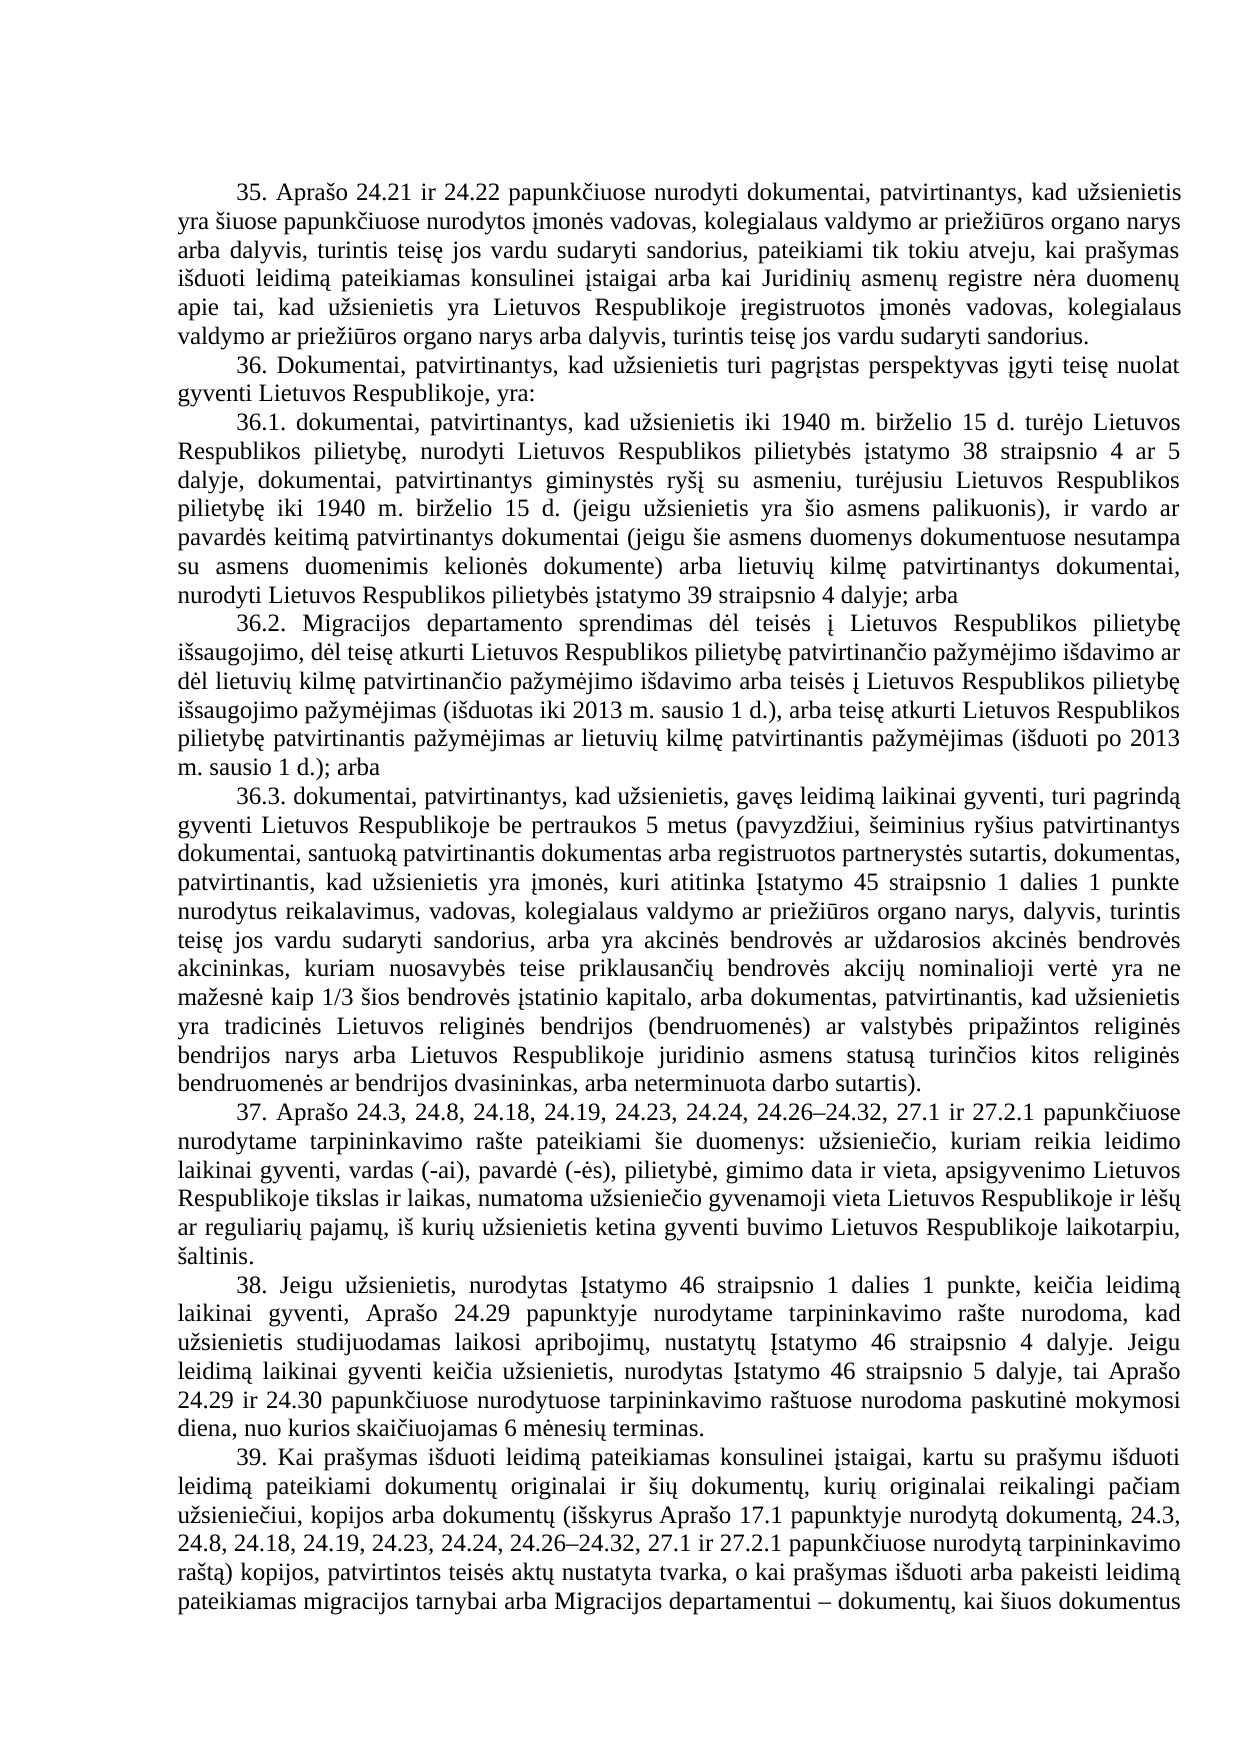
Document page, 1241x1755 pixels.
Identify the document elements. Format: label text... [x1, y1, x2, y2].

text 38. Jeigu užsienietis, nurodytas Įstatymo 46 straipsnio 1 dalies 1 punkte, keičia leidimą laikinai gyventi, Aprašo 24.29 papunktyje nurodytame tarpininkavimo rašte nurodoma, kad užsienietis studijuodamas laikosi apribojimų, nustatytų Įstatymo 46 straipsnio 4 dalyje. Jeigu leidimą laikinai gyventi keičia užsienietis, nurodytas Įstatymo 46 straipsnio 5 dalyje, tai Aprašo 24.29 ir 24.30 papunkčiuose nurodytuose tarpininkavimo raštuose nurodoma paskutinė mokymosi diena, nuo kurios skaičiuojamas 6 mėnesių terminas. [177, 1270, 1181, 1442]
text 36.3. dokumentai, patvirtinantys, kad užsienietis, gavęs leidimą laikinai gyventi, turi pagrindą gyventi Lietuvos Respublikoje be pertraukos 5 metus (pavyzdžiui, šeiminius ryšius patvirtinantys dokumentai, santuoką patvirtinantis dokumentas arba registruotos partnerystės sutartis, dokumentas, patvirtinantis, kad užsienietis yra įmonės, kuri atitinka Įstatymo 45 straipsnio 1 dalies 1 punkte nurodytus reikalavimus, vadovas, kolegialaus valdymo ar priežiūros organo narys, dalyvis, turintis teisę jos vardu sudaryti sandorius, arba yra akcinės bendrovės ar uždarosios akcinės bendrovės akcininkas, kuriam nuosavybės teise priklausančių bendrovės akcijų nominalioji vertė yra ne mažesnė kaip 1/3 šios bendrovės įstatinio kapitalo, arba dokumentas, patvirtinantis, kad užsienietis yra tradicinės Lietuvos religinės bendrijos (bendruomenės) ar valstybės pripažintos religinės bendrijos narys arba Lietuvos Respublikoje juridinio asmens statusą turinčios kitos religinės bendruomenės ar bendrijos dvasininkas, arba neterminuota darbo sutartis). [177, 781, 1181, 1097]
text 39. Kai prašymas išduoti leidimą pateikiamas konsulinei įstaigai, kartu su prašymu išduoti leidimą pateikiami dokumentų originalai ir šių dokumentų, kurių originalai reikalingi pačiam užsieniečiui, kopijos arba dokumentų (išskyrus Aprašo 17.1 papunktyje nurodytą dokumentą, 24.3, 24.8, 24.18, 24.19, 24.23, 24.24, 24.26–24.32, 27.1 ir 27.2.1 papunkčiuose nurodytą tarpininkavimo raštą) kopijos, patvirtintos teisės aktų nustatyta tvarka, o kai prašymas išduoti arba pakeisti leidimą pateikiamas migracijos tarnybai arba Migracijos departamentui – dokumentų, kai šiuos dokumentus [177, 1442, 1181, 1615]
text 36. Dokumentai, patvirtinantys, kad užsienietis turi pagrįstas perspektyvas įgyti teisę nuolat gyventi Lietuvos Respublikoje, yra: [177, 350, 1181, 407]
text 36.1. dokumentai, patvirtinantys, kad užsienietis iki 1940 m. birželio 15 d. turėjo Lietuvos Respublikos pilietybę, nurodyti Lietuvos Respublikos pilietybės įstatymo 38 straipsnio 4 ar 5 dalyje, dokumentai, patvirtinantys giminystės ryšį su asmeniu, turėjusiu Lietuvos Respublikos pilietybę iki 1940 m. birželio 15 d. (jeigu užsienietis yra šio asmens palikuonis), ir vardo ar pavardės keitimą patvirtinantys dokumentai (jeigu šie asmens duomenys dokumentuose nesutampa su asmens duomenimis kelionės dokumente) arba lietuvių kilmę patvirtinantys dokumentai, nurodyti Lietuvos Respublikos pilietybės įstatymo 39 straipsnio 4 dalyje; arba [177, 407, 1181, 608]
text 35. Aprašo 24.21 ir 24.22 papunkčiuose nurodyti dokumentai, patvirtinantys, kad užsienietis yra šiuose papunkčiuose nurodytos įmonės vadovas, kolegialaus valdymo ar priežiūros organo narys arba dalyvis, turintis teisę jos vardu sudaryti sandorius, pateikiami tik tokiu atveju, kai prašymas išduoti leidimą pateikiamas konsulinei įstaigai arba kai Juridinių asmenų registre nėra duomenų apie tai, kad užsienietis yra Lietuvos Respublikoje įregistruotos įmonės vadovas, kolegialaus valdymo ar priežiūros organo narys arba dalyvis, turintis teisę jos vardu sudaryti sandorius. [177, 177, 1181, 350]
text 36.2. Migracijos departamento sprendimas dėl teisės į Lietuvos Respublikos pilietybę išsaugojimo, dėl teisę atkurti Lietuvos Respublikos pilietybę patvirtinančio pažymėjimo išdavimo ar dėl lietuvių kilmę patvirtinančio pažymėjimo išdavimo arba teisės į Lietuvos Respublikos pilietybę išsaugojimo pažymėjimas (išduotas iki 2013 m. sausio 1 d.), arba teisę atkurti Lietuvos Respublikos pilietybę patvirtinantis pažymėjimas ar lietuvių kilmę patvirtinantis pažymėjimas (išduoti po 2013 m. sausio 1 d.); arba [177, 608, 1181, 781]
text 37. Aprašo 24.3, 24.8, 24.18, 24.19, 24.23, 24.24, 24.26–24.32, 27.1 ir 27.2.1 papunkčiuose nurodytame tarpininkavimo rašte pateikiami šie duomenys: užsieniečio, kuriam reikia leidimo laikinai gyventi, vardas (-ai), pavardė (-ės), pilietybė, gimimo data ir vieta, apsigyvenimo Lietuvos Respublikoje tikslas ir laikas, numatoma užsieniečio gyvenamoji vieta Lietuvos Respublikoje ir lėšų ar reguliarių pajamų, iš kurių užsienietis ketina gyventi buvimo Lietuvos Respublikoje laikotarpiu, šaltinis. [177, 1097, 1181, 1270]
